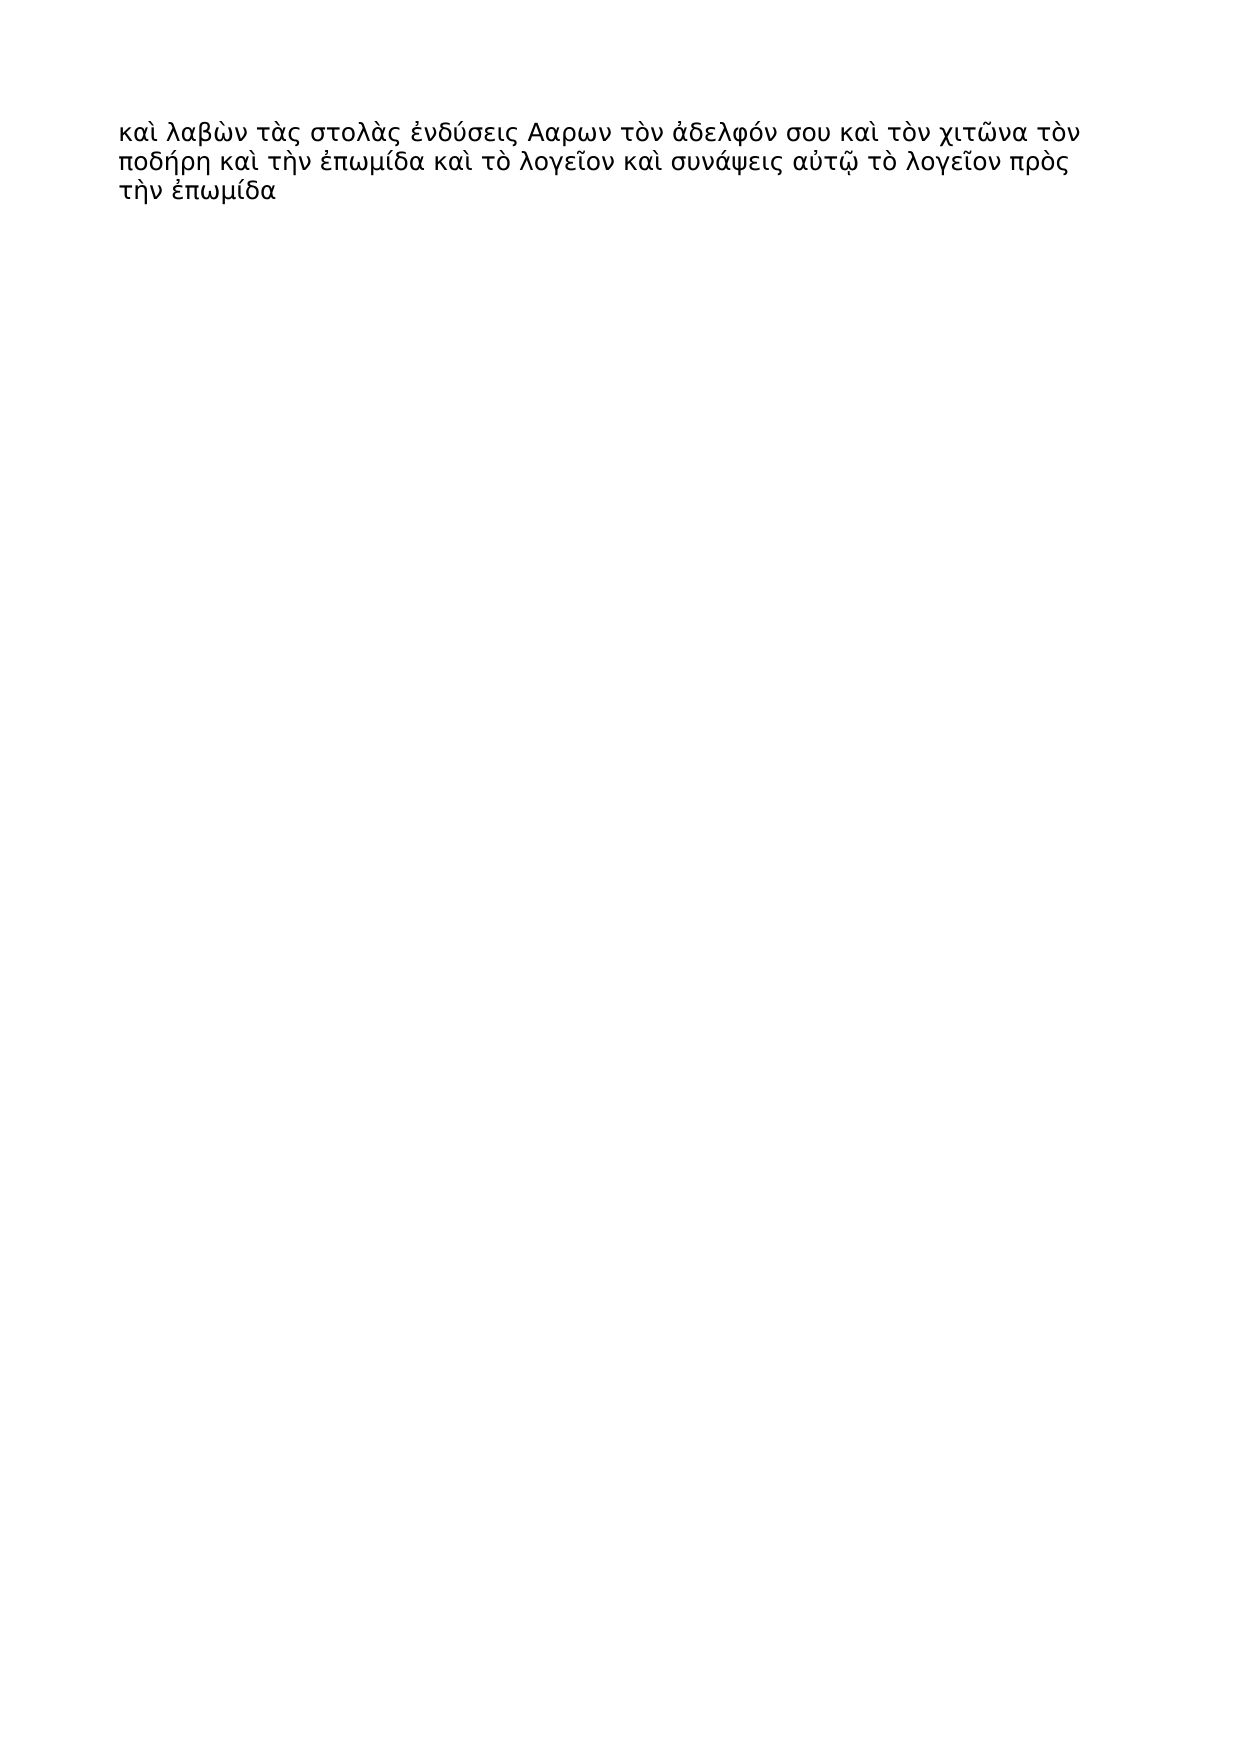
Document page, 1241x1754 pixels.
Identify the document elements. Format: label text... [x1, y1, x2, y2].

text καὶ λαβὼν τὰς στολὰς ἐνδύσεις Ααρων τὸν ἀδελφόν σου καὶ τὸν χιτῶνα τὸν ποδήρη καὶ τὴν ἐπωμίδα καὶ τὸ λογεῖον καὶ συνάψεις αὐτῷ τὸ λογεῖον πρὸς τὴν ἐπωμίδα [118, 118, 1122, 206]
